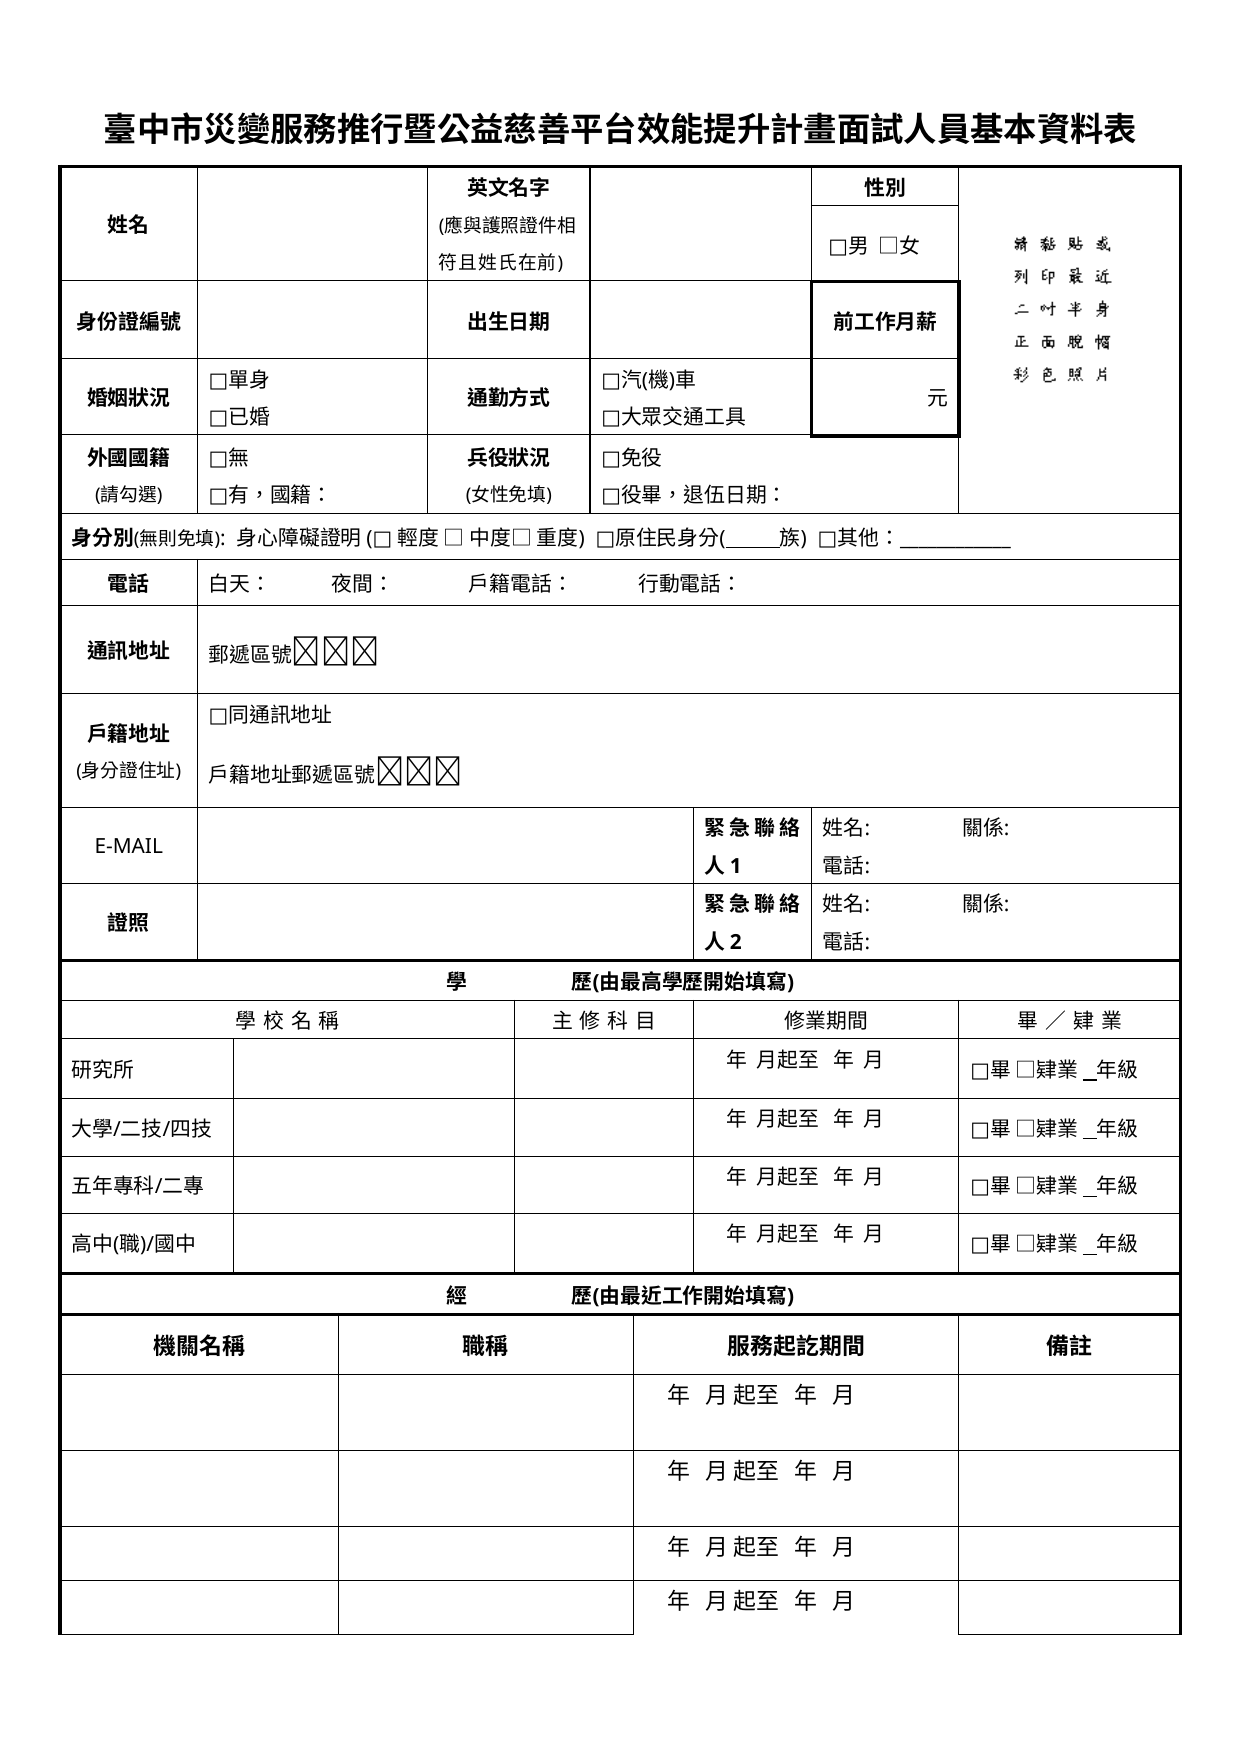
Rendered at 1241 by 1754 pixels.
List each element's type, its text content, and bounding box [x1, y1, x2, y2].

table_cell 緊急聯絡人2 [694, 884, 811, 959]
text 臺中市災變服務推行暨公益慈善平台效能提升計畫面試人員基本資料表 [83, 89, 1157, 164]
table_cell 婚姻狀況 [62, 359, 197, 434]
table_cell 姓名: 關係: 電話: [812, 808, 1179, 883]
table_cell 服務起訖期間 [634, 1316, 958, 1373]
table_cell 學校名稱 [62, 1001, 514, 1038]
table_cell 大學/二技/四技 [62, 1099, 233, 1156]
table_cell 主修科目 [515, 1001, 693, 1038]
table_cell □免役 □役畢，退伍日期： [591, 435, 958, 512]
table_cell 外國國籍 (請勾選) [62, 435, 197, 512]
table_cell 通訊地址 [62, 606, 197, 693]
table_header [959, 168, 1179, 512]
table_header 姓名 [62, 168, 197, 280]
table_cell □同通訊地址 戶籍地址郵遞區號 [198, 694, 1179, 807]
table_cell 年 月起至 年 月 [694, 1039, 958, 1098]
table_cell [591, 281, 810, 358]
table_cell [339, 1451, 633, 1526]
table_cell [62, 1527, 338, 1580]
table_cell □畢 □肄業 年級 [959, 1157, 1179, 1213]
table_cell 年 月起至 年 月 [694, 1099, 958, 1156]
table_cell [515, 1214, 693, 1272]
table_cell 通勤方式 [428, 359, 589, 434]
table_cell 證照 [62, 884, 197, 959]
table_cell □無 □有，國籍： [198, 435, 427, 512]
table_cell [62, 1451, 338, 1526]
table_cell 機關名稱 [62, 1316, 338, 1373]
table_cell □畢 □肄業 年級 [959, 1214, 1179, 1272]
table_cell 戶籍地址 (身分證住址) [62, 694, 197, 807]
table_cell 學歷(由最高學歷開始填寫) [62, 962, 1179, 999]
picture [1011, 227, 1128, 392]
table_cell 緊急聯絡人1 [694, 808, 811, 883]
table_cell [959, 1375, 1179, 1449]
table_cell [234, 1157, 514, 1213]
table_cell [959, 1581, 1179, 1634]
table_cell [515, 1039, 693, 1098]
table_cell [959, 1527, 1179, 1580]
table_cell [339, 1581, 633, 1634]
table_header [591, 168, 811, 280]
table_header 性別 [812, 168, 958, 205]
table_cell 高中(職)/國中 [62, 1214, 233, 1272]
table_cell 前工作月薪 [813, 283, 957, 358]
table_cell 兵役狀況 (女性免填) [428, 435, 589, 512]
table_cell [339, 1375, 633, 1449]
table_cell [234, 1099, 514, 1156]
table_cell 經歷(由最近工作開始填寫) [62, 1275, 1179, 1313]
table_cell 白天： 夜間： 戶籍電話： 行動電話： [198, 560, 1179, 605]
table_cell [339, 1527, 633, 1580]
table_cell [234, 1214, 514, 1272]
table_cell 年 月 起至 年 月 [634, 1375, 958, 1449]
table_cell 年 月 起至 年 月 [634, 1451, 958, 1526]
table_cell □畢 □肄業 年級 [959, 1099, 1179, 1156]
table_cell [62, 1375, 338, 1449]
table_cell 元 [813, 359, 957, 434]
table_cell [515, 1099, 693, 1156]
table_header [198, 168, 427, 280]
table_cell 電話 [62, 560, 197, 605]
table_cell □畢 □肄業 年級 [959, 1039, 1179, 1098]
table_cell 姓名: 關係: 電話: [812, 884, 1179, 959]
table_cell [198, 884, 693, 959]
table_cell [234, 1039, 514, 1098]
table_cell 郵遞區號 [198, 606, 1179, 693]
table_cell 年 月 起至 年 月 [634, 1581, 958, 1634]
table_cell □單身 □已婚 [198, 359, 427, 434]
table_cell [515, 1157, 693, 1213]
table_header 英文名字 (應與護照證件相符且姓氏在前) [428, 168, 589, 280]
table_cell □男 □女 [812, 206, 958, 280]
table_cell 身份證編號 [62, 281, 197, 358]
table_cell 出生日期 [428, 281, 589, 358]
table_cell E-MAIL [62, 808, 197, 883]
table_cell 修業期間 [694, 1001, 958, 1038]
table_cell □汽(機)車 □大眾交通工具 [591, 359, 810, 434]
table_cell 備註 [959, 1316, 1179, 1373]
table_cell 五年專科/二專 [62, 1157, 233, 1213]
table_cell 年 月 起至 年 月 [634, 1527, 958, 1580]
table_cell 研究所 [62, 1039, 233, 1098]
table_cell 年 月起至 年 月 [694, 1157, 958, 1213]
table_cell [198, 808, 693, 883]
table_cell 年 月起至 年 月 [694, 1214, 958, 1272]
table_cell 身分別(無則免填): 身心障礙證明 (□ 輕度 □ 中度□ 重度) □原住民身分( 族) □其他：____________ [62, 514, 1179, 559]
table_cell [959, 1451, 1179, 1526]
table_cell [62, 1581, 338, 1634]
table_cell 畢／肄業 [959, 1001, 1179, 1038]
table_cell [198, 281, 427, 358]
table_cell 職稱 [339, 1316, 633, 1373]
